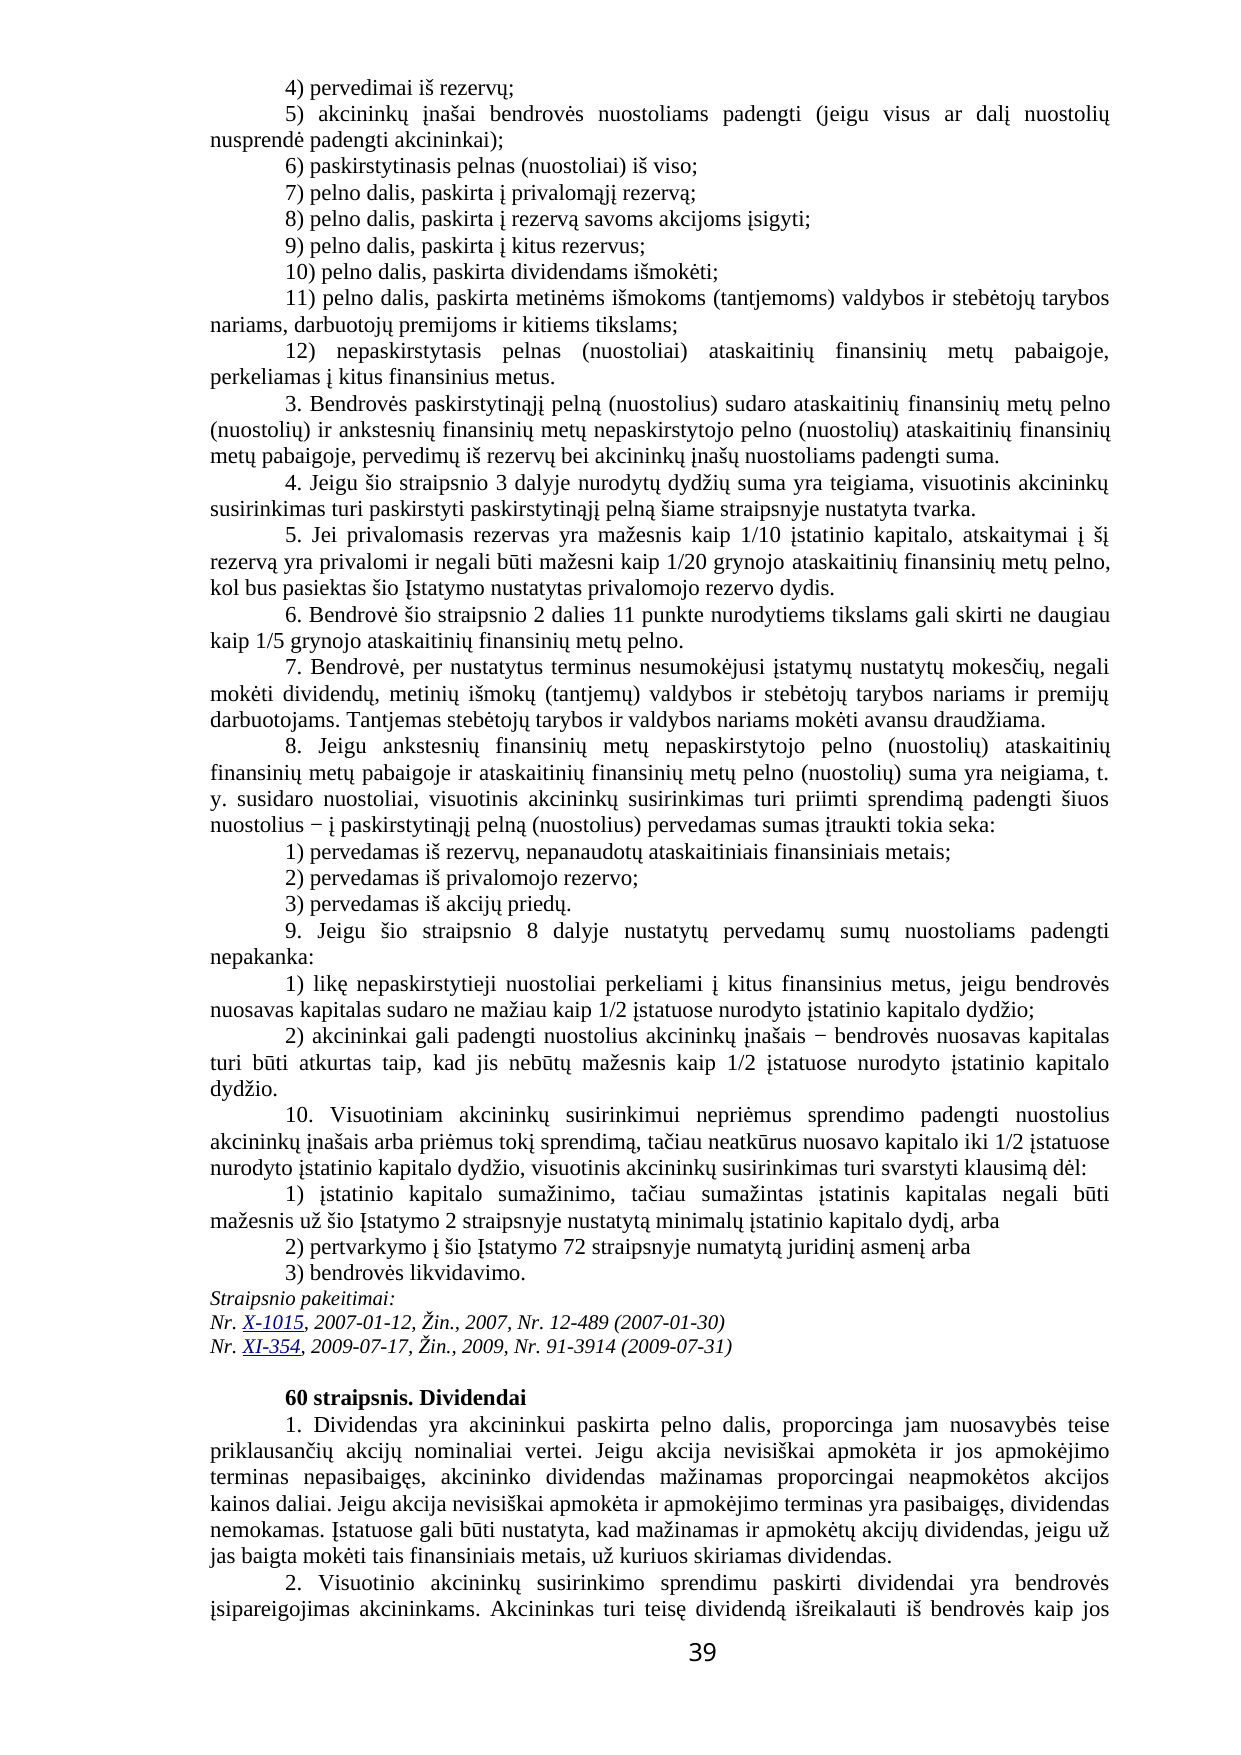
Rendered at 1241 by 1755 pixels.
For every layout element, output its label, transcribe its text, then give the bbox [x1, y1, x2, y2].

text 7) pelno dalis, paskirta į privalomąjį rezervą; [210, 179, 1111, 205]
text 5) akcininkų įnašai bendrovės nuostoliams padengti (jeigu visus ar dalį nuostolių nusprendė padengti akcininkai); [210, 100, 1111, 153]
text 8. Jeigu ankstesnių finansinių metų nepaskirstytojo pelno (nuostolių) ataskaitinių finansinių metų pabaigoje ir ataskaitinių finansinių metų pelno (nuostolių) suma yra neigiama, t. y. susidaro nuostoliai, visuotinis akcininkų susirinkimas turi priimti sprendimą padengti šiuos nuostolius − į paskirstytinąjį pelną (nuostolius) pervedamas sumas įtraukti tokia seka: [210, 732, 1111, 838]
text 6. Bendrovė šio straipsnio 2 dalies 11 punkte nurodytiems tikslams gali skirti ne daugiau kaip 1/5 grynojo ataskaitinių finansinių metų pelno. [210, 601, 1111, 653]
text 10) pelno dalis, paskirta dividendams išmokėti; [210, 258, 1111, 284]
text 2) pertvarkymo į šio Įstatymo 72 straipsnyje numatytą juridinį asmenį arba [210, 1233, 1111, 1259]
text 9) pelno dalis, paskirta į kitus rezervus; [210, 232, 1111, 258]
text Straipsnio pakeitimai: [210, 1286, 1111, 1310]
text 5. Jei privalomasis rezervas yra mažesnis kaip 1/10 įstatinio kapitalo, atskaitymai į šį rezervą yra privalomi ir negali būti mažesni kaip 1/20 grynojo ataskaitinių finansinių metų pelno, kol bus pasiektas šio Įstatymo nustatytas privalomojo rezervo dydis. [210, 522, 1111, 601]
text Nr. X-1015, 2007-01-12, Žin., 2007, Nr. 12-489 (2007-01-30) [210, 1310, 1111, 1334]
text 9. Jeigu šio straipsnio 8 dalyje nustatytų pervedamų sumų nuostoliams padengti nepakanka: [210, 917, 1111, 969]
text 1. Dividendas yra akcininkui paskirta pelno dalis, proporcinga jam nuosavybės teise priklausančių akcijų nominaliai vertei. Jeigu akcija nevisiškai apmokėta ir jos apmokėjimo terminas nepasibaigęs, akcininko dividendas mažinamas proporcingai neapmokėtos akcijos kainos daliai. Jeigu akcija nevisiškai apmokėta ir apmokėjimo terminas yra pasibaigęs, dividendas nemokamas. Įstatuose gali būti nustatyta, kad mažinamas ir apmokėtų akcijų dividendas, jeigu už jas baigta mokėti tais finansiniais metais, už kuriuos skiriamas dividendas. [210, 1411, 1111, 1569]
text 4) pervedimai iš rezervų; [210, 73, 1111, 100]
text 7. Bendrovė, per nustatytus terminus nesumokėjusi įstatymų nustatytų mokesčių, negali mokėti dividendų, metinių išmokų (tantjemų) valdybos ir stebėtojų tarybos nariams ir premijų darbuotojams. Tantjemas stebėtojų tarybos ir valdybos nariams mokėti avansu draudžiama. [210, 653, 1111, 732]
text 10. Visuotiniam akcininkų susirinkimui nepriėmus sprendimo padengti nuostolius akcininkų įnašais arba priėmus tokį sprendimą, tačiau neatkūrus nuosavo kapitalo iki 1/2 įstatuose nurodyto įstatinio kapitalo dydžio, visuotinis akcininkų susirinkimas turi svarstyti klausimą dėl: [210, 1101, 1111, 1180]
text 3) bendrovės likvidavimo. [210, 1259, 1111, 1286]
text 2) pervedamas iš privalomojo rezervo; [210, 864, 1111, 891]
text 1) įstatinio kapitalo sumažinimo, tačiau sumažintas įstatinis kapitalas negali būti mažesnis už šio Įstatymo 2 straipsnyje nustatytą minimalų įstatinio kapitalo dydį, arba [210, 1180, 1111, 1233]
text 2) akcininkai gali padengti nuostolius akcininkų įnašais − bendrovės nuosavas kapitalas turi būti atkurtas taip, kad jis nebūtų mažesnis kaip 1/2 įstatuose nurodyto įstatinio kapitalo dydžio. [210, 1022, 1111, 1101]
text Nr. XI-354, 2009-07-17, Žin., 2009, Nr. 91-3914 (2009-07-31) [210, 1334, 1120, 1358]
text 6) paskirstytinasis pelnas (nuostoliai) iš viso; [210, 153, 1111, 179]
text 4. Jeigu šio straipsnio 3 dalyje nurodytų dydžių suma yra teigiama, visuotinis akcininkų susirinkimas turi paskirstyti paskirstytinąjį pelną šiame straipsnyje nustatyta tvarka. [210, 469, 1111, 522]
text 3. Bendrovės paskirstytinąjį pelną (nuostolius) sudaro ataskaitinių finansinių metų pelno (nuostolių) ir ankstesnių finansinių metų nepaskirstytojo pelno (nuostolių) ataskaitinių finansinių metų pabaigoje, pervedimų iš rezervų bei akcininkų įnašų nuostoliams padengti suma. [210, 390, 1111, 469]
text 3) pervedamas iš akcijų priedų. [210, 891, 1111, 917]
text 12) nepaskirstytasis pelnas (nuostoliai) ataskaitinių finansinių metų pabaigoje, perkeliamas į kitus finansinius metus. [210, 337, 1111, 390]
text 60 straipsnis. Dividendai [210, 1384, 1111, 1411]
text 1) likę nepaskirstytieji nuostoliai perkeliami į kitus finansinius metus, jeigu bendrovės nuosavas kapitalas sudaro ne mažiau kaip 1/2 įstatuose nurodyto įstatinio kapitalo dydžio; [210, 969, 1111, 1022]
text 1) pervedamas iš rezervų, nepanaudotų ataskaitiniais finansiniais metais; [210, 838, 1111, 864]
text 8) pelno dalis, paskirta į rezervą savoms akcijoms įsigyti; [210, 205, 1111, 232]
text 11) pelno dalis, paskirta metinėms išmokoms (tantjemoms) valdybos ir stebėtojų tarybos nariams, darbuotojų premijoms ir kitiems tikslams; [210, 284, 1111, 337]
text 2. Visuotinio akcininkų susirinkimo sprendimu paskirti dividendai yra bendrovės įsipareigojimas akcininkams. Akcininkas turi teisę dividendą išreikalauti iš bendrovės kaip jos [210, 1569, 1111, 1622]
